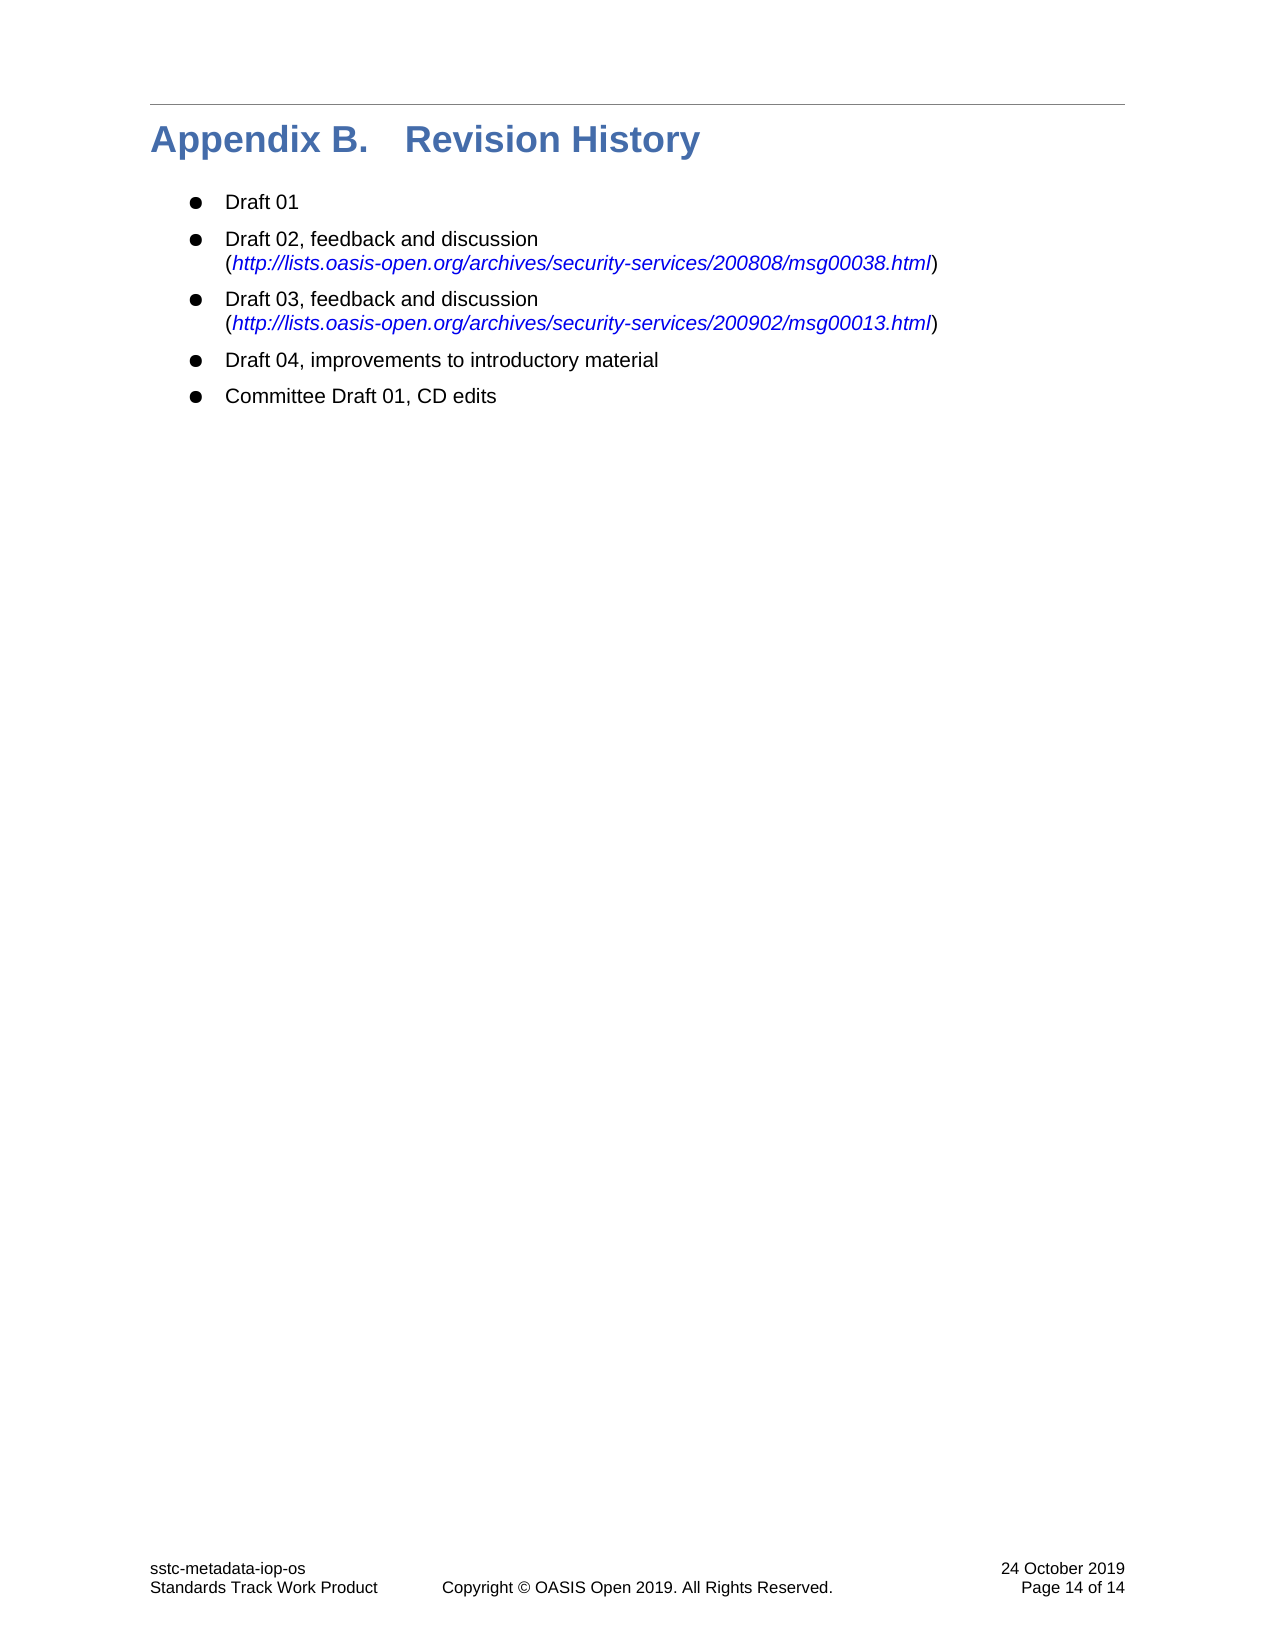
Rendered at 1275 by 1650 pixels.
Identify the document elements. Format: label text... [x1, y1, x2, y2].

list Draft 04, improvements to introductory material [187, 348, 1125, 372]
subtitle Revision History [150, 105, 1125, 161]
list Draft 03, feedback and discussion (http://lists.oasis-open.org/archives/security-services/200902/msg00013.html) [187, 287, 1125, 335]
list Draft 01 [187, 190, 1125, 214]
list Draft 02, feedback and discussion (http://lists.oasis-open.org/archives/security-services/200808/msg00038.html) [187, 227, 1125, 274]
list Committee Draft 01, CD edits [187, 384, 1125, 408]
